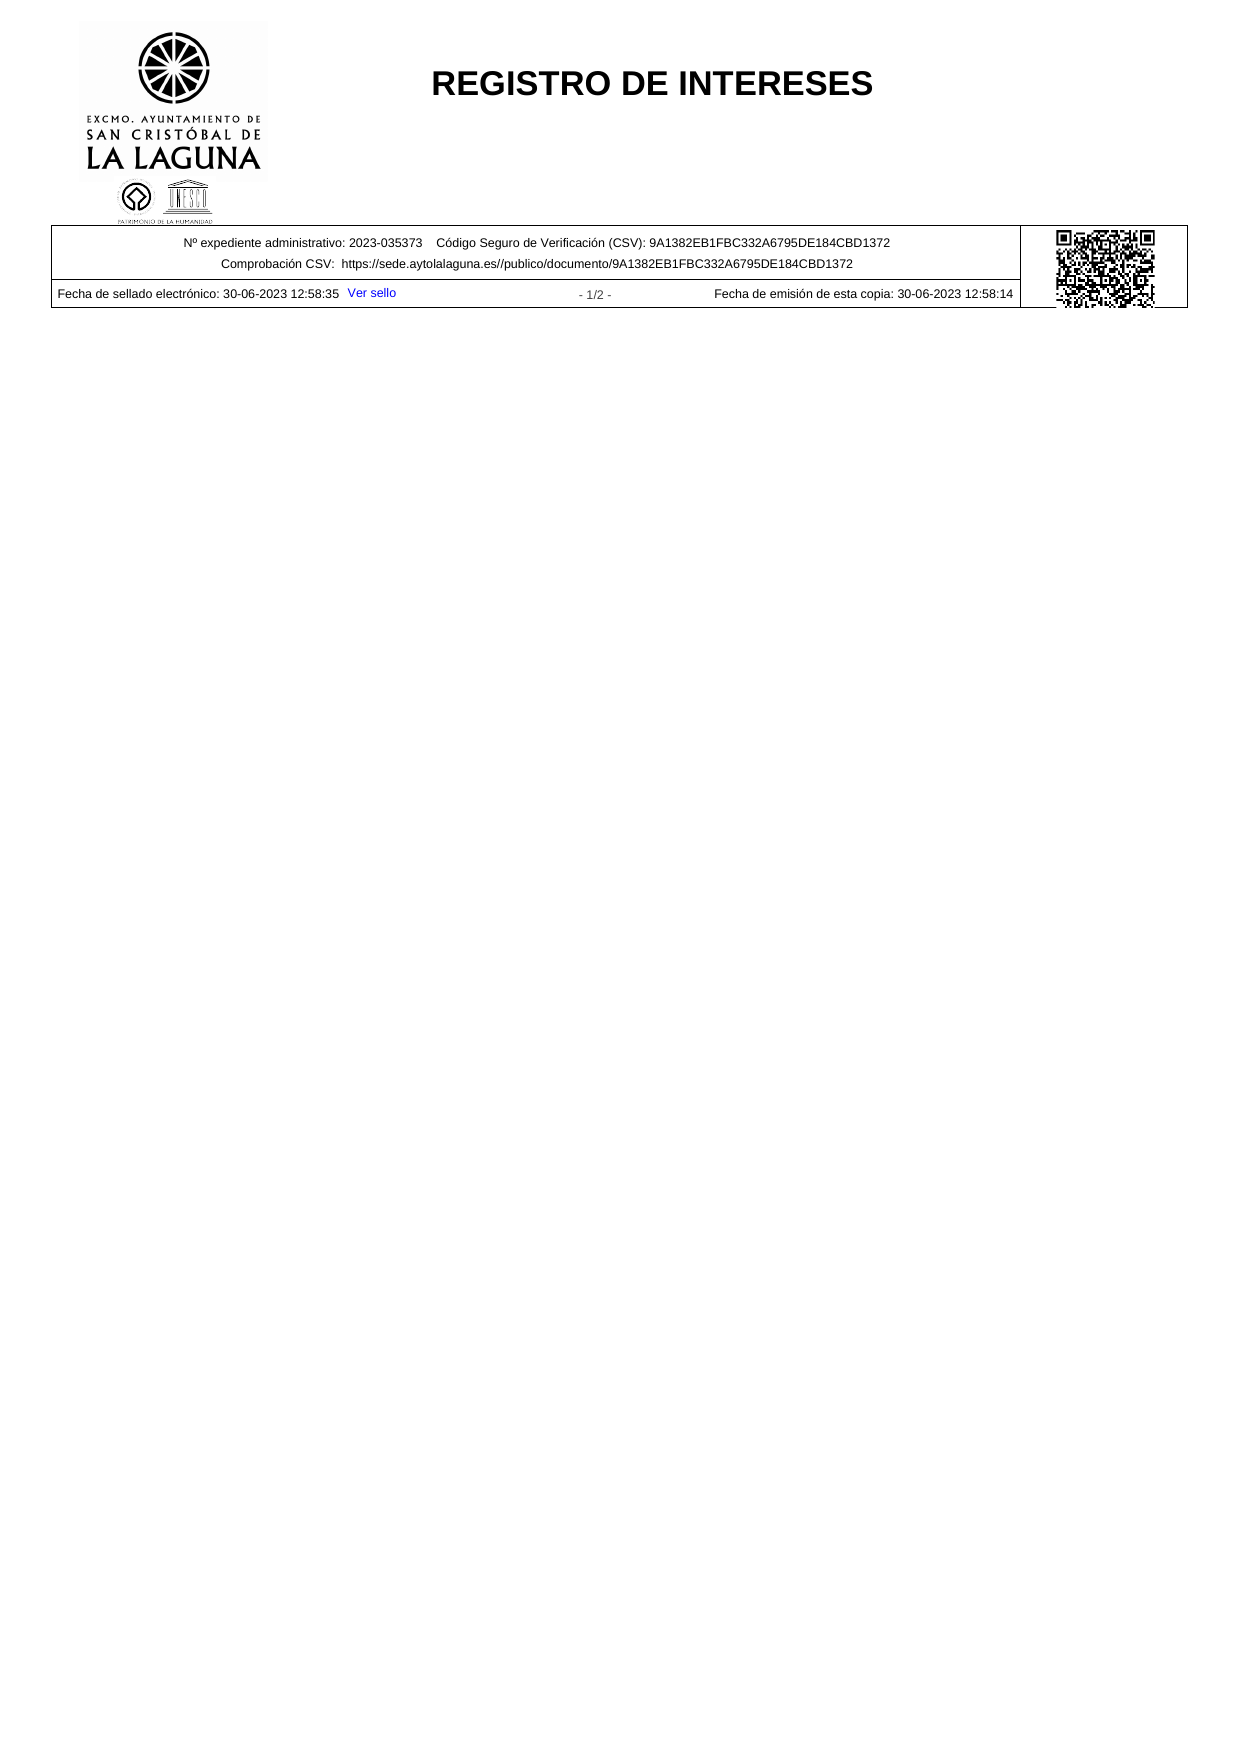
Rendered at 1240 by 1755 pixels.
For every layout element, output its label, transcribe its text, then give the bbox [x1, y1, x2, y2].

table_cell Fecha de sellado electrónico: 30-06-2023 12:58:35 Ver sello - 1/2 - Fecha de emisión de esta copia: 30-06-2023 12:58:14 [52, 280, 1020, 307]
table_header [1021, 226, 1187, 307]
table_cell Nº expediente administrativo: 2023-035373 Código Seguro de Verificación (CSV): 9A1382EB1FBC332A6795DE184CBD1372 Comprobación CSV: https://sede.aytolalaguna.es//publico/documento/9A1382EB1FBC332A6795DE184CBD1372 [52, 226, 1020, 279]
